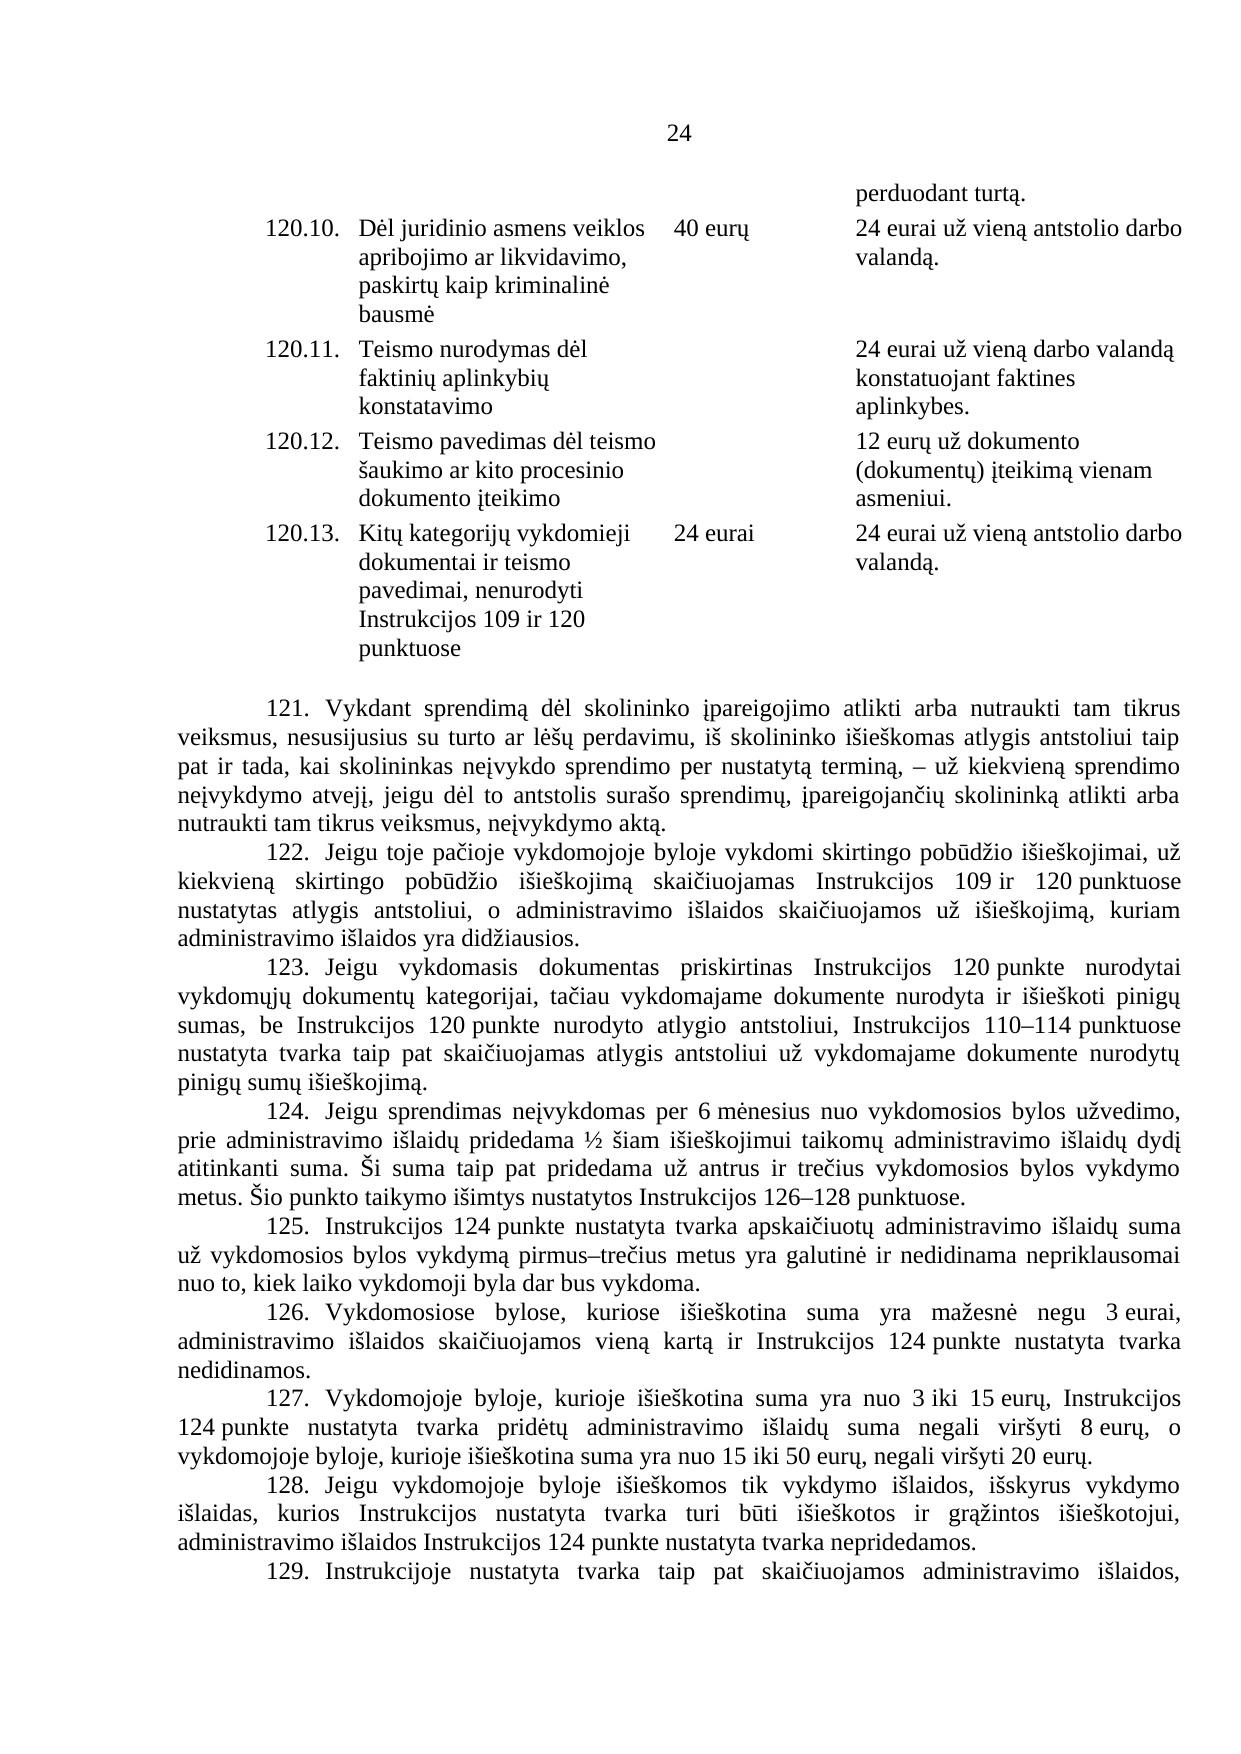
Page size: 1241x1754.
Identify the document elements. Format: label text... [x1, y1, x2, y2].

text 129. Instrukcijoje nustatyta tvarka taip pat skaičiuojamos administravimo išlaidos, [177, 1556, 1181, 1585]
table_cell 120.11. [259, 331, 352, 423]
table_cell 24 eurai [668, 515, 849, 665]
table_cell 12 eurų už dokumento (dokumentų) įteikimą vienam asmeniui. [850, 423, 1189, 515]
table_cell 120.12. [259, 423, 352, 515]
text 123. Jeigu vykdomasis dokumentas priskirtinas Instrukcijos 120 punkte nurodytai vykdomųjų dokumentų kategorijai, tačiau vykdomajame dokumente nurodyta ir išieškoti pinigų sumas, be Instrukcijos 120 punkte nurodyto atlygio antstoliui, Instrukcijos 110–114 punktuose nustatyta tvarka taip pat skaičiuojamas atlygis antstoliui už vykdomajame dokumente nurodytų pinigų sumų išieškojimą. [177, 952, 1181, 1096]
text 121. Vykdant sprendimą dėl skolininko įpareigojimo atlikti arba nutraukti tam tikrus veiksmus, nesusijusius su turto ar lėšų perdavimu, iš skolininko išieškomas atlygis antstoliui taip pat ir tada, kai skolininkas neįvykdo sprendimo per nustatytą terminą, – už kiekvieną sprendimo neįvykdymo atvejį, jeigu dėl to antstolis surašo sprendimų, įpareigojančių skolininką atlikti arba nutraukti tam tikrus veiksmus, neįvykdymo aktą. [177, 693, 1181, 837]
table_cell Teismo nurodymas dėl faktinių aplinkybių konstatavimo [352, 331, 668, 423]
table_cell [352, 176, 668, 210]
table_cell [259, 176, 352, 210]
table_cell 24 eurai už vieną darbo valandą konstatuojant faktines aplinkybes. [850, 331, 1189, 423]
text 128. Jeigu vykdomojoje byloje išieškomos tik vykdymo išlaidos, išskyrus vykdymo išlaidas, kurios Instrukcijos nustatyta tvarka turi būti išieškotos ir grąžintos išieškotojui, administravimo išlaidos Instrukcijos 124 punkte nustatyta tvarka nepridedamos. [177, 1470, 1181, 1556]
table_cell [668, 423, 849, 515]
table_cell Dėl juridinio asmens veiklos apribojimo ar likvidavimo, paskirtų kaip kriminalinė bausmė [352, 210, 668, 331]
table_cell perduodant turtą. [850, 176, 1189, 210]
text 125. Instrukcijos 124 punkte nustatyta tvarka apskaičiuotų administravimo išlaidų suma už vykdomosios bylos vykdymą pirmus–trečius metus yra galutinė ir nedidinama nepriklausomai nuo to, kiek laiko vykdomoji byla dar bus vykdoma. [177, 1211, 1181, 1297]
text 126. Vykdomosiose bylose, kuriose išieškotina suma yra mažesnė negu 3 eurai, administravimo išlaidos skaičiuojamos vieną kartą ir Instrukcijos 124 punkte nustatyta tvarka nedidinamos. [177, 1297, 1181, 1383]
table_cell Teismo pavedimas dėl teismo šaukimo ar kito procesinio dokumento įteikimo [352, 423, 668, 515]
text 122. Jeigu toje pačioje vykdomojoje byloje vykdomi skirtingo pobūdžio išieškojimai, už kiekvieną skirtingo pobūdžio išieškojimą skaičiuojamas Instrukcijos 109 ir 120 punktuose nustatytas atlygis antstoliui, o administravimo išlaidos skaičiuojamos už išieškojimą, kuriam administravimo išlaidos yra didžiausios. [177, 837, 1181, 952]
text 124. Jeigu sprendimas neįvykdomas per 6 mėnesius nuo vykdomosios bylos užvedimo, prie administravimo išlaidų pridedama ½ šiam išieškojimui taikomų administravimo išlaidų dydį atitinkanti suma. Ši suma taip pat pridedama už antrus ir trečius vykdomosios bylos vykdymo metus. Šio punkto taikymo išimtys nustatytos Instrukcijos 126–128 punktuose. [177, 1096, 1181, 1211]
table_cell Kitų kategorijų vykdomieji dokumentai ir teismo pavedimai, nenurodyti Instrukcijos 109 ir 120 punktuose [352, 515, 668, 665]
table_cell 40 eurų [668, 210, 849, 331]
table_cell 120.13. [259, 515, 352, 665]
table_cell [668, 331, 849, 423]
text 127. Vykdomojoje byloje, kurioje išieškotina suma yra nuo 3 iki 15 eurų, Instrukcijos 124 punkte nustatyta tvarka pridėtų administravimo išlaidų suma negali viršyti 8 eurų, o vykdomojoje byloje, kurioje išieškotina suma yra nuo 15 iki 50 eurų, negali viršyti 20 eurų. [177, 1383, 1181, 1470]
table_cell 120.10. [259, 210, 352, 331]
table_cell 24 eurai už vieną antstolio darbo valandą. [850, 210, 1189, 331]
table_cell 24 eurai už vieną antstolio darbo valandą. [850, 515, 1189, 665]
table_cell [668, 176, 849, 210]
